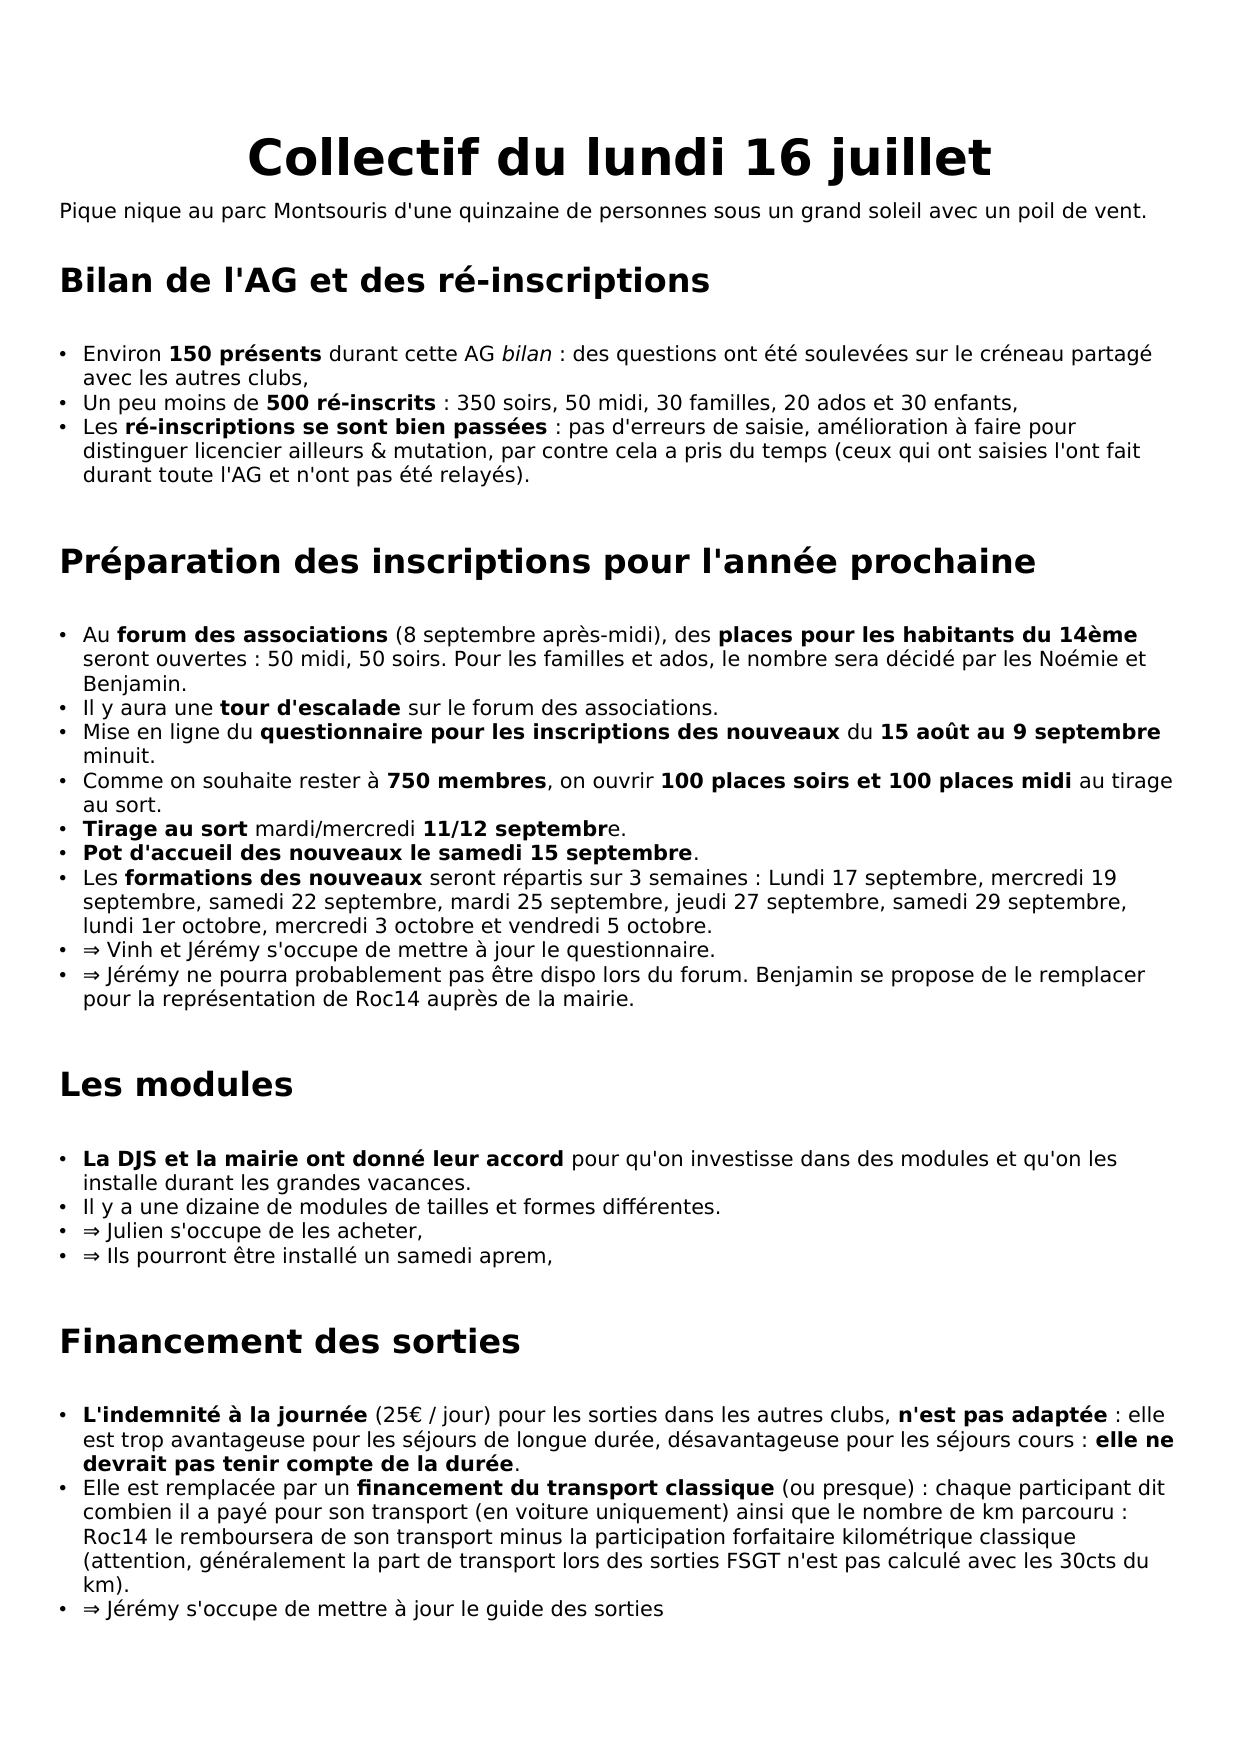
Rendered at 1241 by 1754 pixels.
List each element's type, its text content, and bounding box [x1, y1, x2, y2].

list Elle est remplacée par un financement du transport classique (ou presque) : chaque participant dit combien il a payé pour son transport (en voiture uniquement) ainsi que le nombre de km parcouru : Roc14 le remboursera de son transport minus la participation forfaitaire kilométrique classique (attention, généralement la part de transport lors des sorties FSGT n'est pas calculé avec les 30cts du km). [59, 1476, 1181, 1597]
list La DJS et la mairie ont donné leur accord pour qu'on investisse dans des modules et qu'on les installe durant les grandes vacances. [59, 1147, 1181, 1195]
text Pique nique au parc Montsouris d'une quinzaine de personnes sous un grand soleil avec un poil de vent. [59, 199, 1181, 224]
list ⇒ Ils pourront être installé un samedi aprem, [59, 1244, 1181, 1268]
list ⇒ Jérémy s'occupe de mettre à jour le guide des sorties [59, 1597, 1181, 1622]
list Comme on souhaite rester à 750 membres, on ouvrir 100 places soirs et 100 places midi au tirage au sort. [59, 769, 1181, 817]
list L'indemnité à la journée (25€ / jour) pour les sorties dans les autres clubs, n'est pas adaptée : elle est trop avantageuse pour les séjours de longue durée, désavantageuse pour les séjours cours : elle ne devrait pas tenir compte de la durée. [59, 1403, 1181, 1476]
list Au forum des associations (8 septembre après-midi), des places pour les habitants du 14ème seront ouvertes : 50 midi, 50 soirs. Pour les familles et ados, le nombre sera décidé par les Noémie et Benjamin. [59, 623, 1181, 696]
subtitle Préparation des inscriptions pour l'année prochaine [59, 542, 1181, 581]
list ⇒ Vinh et Jérémy s'occupe de mettre à jour le questionnaire. [59, 938, 1181, 963]
subtitle Financement des sorties [59, 1322, 1181, 1361]
list Un peu moins de 500 ré-inscrits : 350 soirs, 50 midi, 30 familles, 20 ados et 30 enfants, [59, 391, 1181, 415]
list Environ 150 présents durant cette AG bilan : des questions ont été soulevées sur le créneau partagé avec les autres clubs, [59, 342, 1181, 391]
list ⇒ Julien s'occupe de les acheter, [59, 1219, 1181, 1244]
list Les formations des nouveaux seront répartis sur 3 semaines : Lundi 17 septembre, mercredi 19 septembre, samedi 22 septembre, mardi 25 septembre, jeudi 27 septembre, samedi 29 septembre, lundi 1er octobre, mercredi 3 octobre et vendredi 5 octobre. [59, 866, 1181, 938]
subtitle Bilan de l'AG et des ré-inscriptions [59, 261, 1181, 300]
subtitle Collectif du lundi 16 juillet [59, 129, 1181, 187]
list Les ré-inscriptions se sont bien passées : pas d'erreurs de saisie, amélioration à faire pour distinguer licencier ailleurs & mutation, par contre cela a pris du temps (ceux qui ont saisies l'ont fait durant toute l'AG et n'ont pas été relayés). [59, 415, 1181, 488]
list ⇒ Jérémy ne pourra probablement pas être dispo lors du forum. Benjamin se propose de le remplacer pour la représentation de Roc14 auprès de la mairie. [59, 963, 1181, 1011]
subtitle Les modules [59, 1066, 1181, 1105]
list Il y aura une tour d'escalade sur le forum des associations. [59, 696, 1181, 720]
list Tirage au sort mardi/mercredi 11/12 septembre. [59, 817, 1181, 841]
list Pot d'accueil des nouveaux le samedi 15 septembre. [59, 841, 1181, 866]
list Mise en ligne du questionnaire pour les inscriptions des nouveaux du 15 août au 9 septembre minuit. [59, 720, 1181, 769]
list Il y a une dizaine de modules de tailles et formes différentes. [59, 1195, 1181, 1219]
